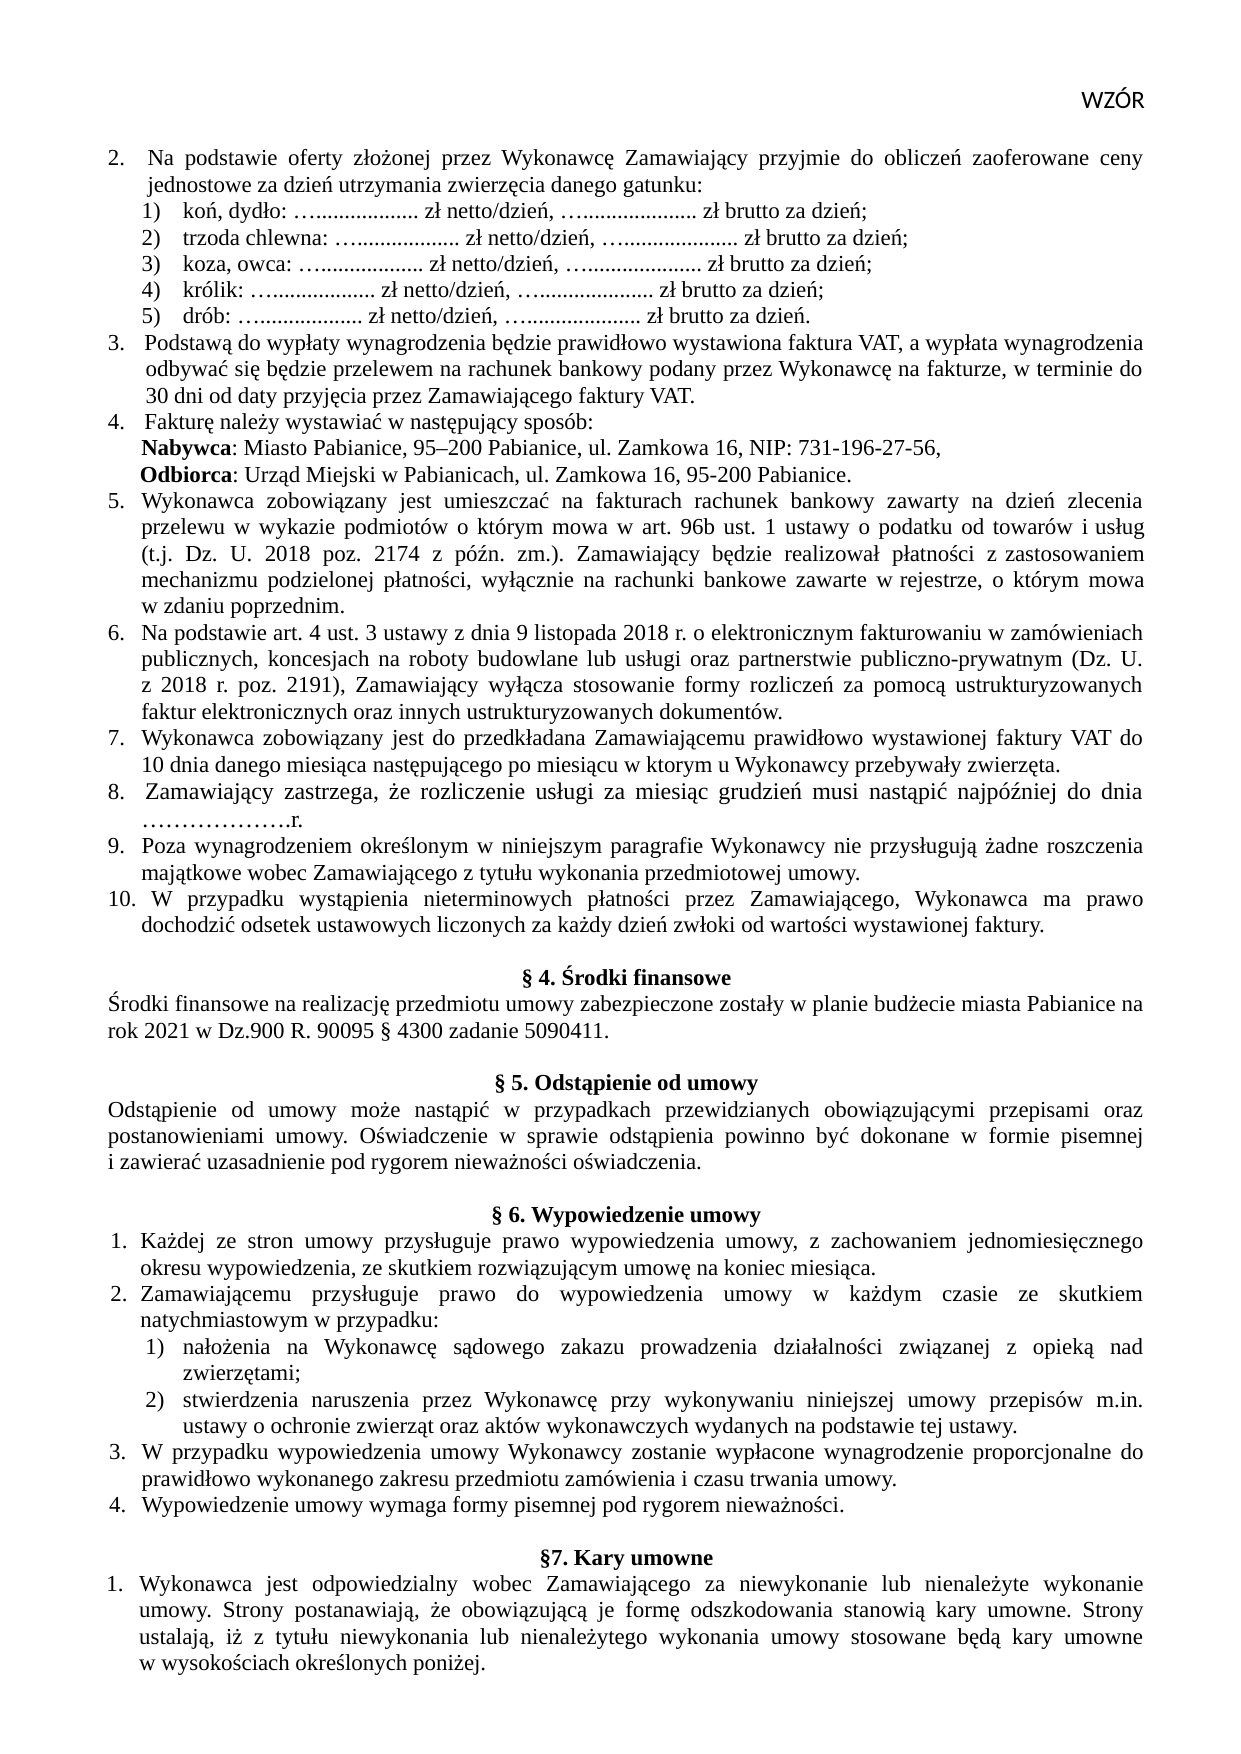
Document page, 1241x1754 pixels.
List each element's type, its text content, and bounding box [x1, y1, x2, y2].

list królik: ….................. zł netto/dzień, ….................... zł brutto za dzień; [141, 276, 1145, 303]
list trzoda chlewna: ….................. zł netto/dzień, ….................... zł brutto za dzień; [141, 223, 1145, 250]
text § 4. Środki finansowe [108, 964, 1145, 990]
text § 6. Wypowiedzenie umowy [108, 1201, 1145, 1227]
list stwierdzenia naruszenia przez Wykonawcę przy wykonywaniu niniejszej umowy przepisów m.in. ustawy o ochronie zwierząt oraz aktów wykonawczych wydanych na podstawie tej ustawy. [145, 1386, 1145, 1438]
list W przypadku wypowiedzenia umowy Wykonawcy zostanie wypłacone wynagrodzenie proporcjonalne do prawidłowo wykonanego zakresu przedmiotu zamówienia i czasu trwania umowy. [109, 1438, 1145, 1491]
list Każdej ze stron umowy przysługuje prawo wypowiedzenia umowy, z zachowaniem jednomiesięcznego okresu wypowiedzenia, ze skutkiem rozwiązującym umowę na koniec miesiąca. [110, 1227, 1145, 1280]
text 5. Wykonawca zobowiązany jest umieszczać na fakturach rachunek bankowy zawarty na dzień zlecenia przelewu w wykazie podmiotów o którym mowa w art. 96b ust. 1 ustawy o podatku od towarów i usług (t.j. Dz. U. 2018 poz. 2174 z późn. zm.). Zamawiający będzie realizował płatności z zastosowaniem mechanizmu podzielonej płatności, wyłącznie na rachunki bankowe zawarte w rejestrze, o którym mowa w zdaniu poprzednim. [108, 487, 1145, 619]
list drób: ….................. zł netto/dzień, ….................... zł brutto za dzień. [141, 303, 1145, 329]
text Nabywca: Miasto Pabianice, 95–200 Pabianice, ul. Zamkowa 16, NIP: 731-196-27-56, [108, 434, 1145, 461]
text §7. Kary umowne [108, 1544, 1145, 1570]
list Podstawą do wypłaty wynagrodzenia będzie prawidłowo wystawiona faktura VAT, a wypłata wynagrodzenia odbywać się będzie przelewem na rachunek bankowy podany przez Wykonawcę na fakturze, w terminie do 30 dni od daty przyjęcia przez Zamawiającego faktury VAT. [108, 329, 1145, 408]
text 8. Zamawiający zastrzega, że rozliczenie usługi za miesiąc grudzień musi nastąpić najpóźniej do dnia ……………….r. [108, 777, 1145, 832]
text 7. Wykonawca zobowiązany jest do przedkładana Zamawiającemu prawidłowo wystawionej faktury VAT do 10 dnia danego miesiąca następującego po miesiącu w ktorym u Wykonawcy przebywały zwierzęta. [108, 724, 1145, 777]
list nałożenia na Wykonawcę sądowego zakazu prowadzenia działalności związanej z opieką nad zwierzętami; [145, 1333, 1145, 1386]
list koń, dydło: ….................. zł netto/dzień, ….................... zł brutto za dzień; [141, 197, 1145, 223]
text 6. Na podstawie art. 4 ust. 3 ustawy z dnia 9 listopada 2018 r. o elektronicznym fakturowaniu w zamówieniach publicznych, koncesjach na roboty budowlane lub usługi oraz partnerstwie publiczno-prywatnym (Dz. U. z 2018 r. poz. 2191), Zamawiający wyłącza stosowanie formy rozliczeń za pomocą ustrukturyzowanych faktur elektronicznych oraz innych ustrukturyzowanych dokumentów. [108, 619, 1145, 724]
list Zamawiającemu przysługuje prawo do wypowiedzenia umowy w każdym czasie ze skutkiem natychmiastowym w przypadku: [110, 1280, 1145, 1333]
text Środki finansowe na realizację przedmiotu umowy zabezpieczone zostały w planie budżecie miasta Pabianice na rok 2021 w Dz.900 R. 90095 § 4300 zadanie 5090411. [108, 990, 1145, 1043]
text 9. Poza wynagrodzeniem określonym w niniejszym paragrafie Wykonawcy nie przysługują żadne roszczenia majątkowe wobec Zamawiającego z tytułu wykonania przedmiotowej umowy. [108, 832, 1145, 885]
text Odstąpienie od umowy może nastąpić w przypadkach przewidzianych obowiązującymi przepisami oraz postanowieniami umowy. Oświadczenie w sprawie odstąpienia powinno być dokonane w formie pisemnej i zawierać uzasadnienie pod rygorem nieważności oświadczenia. [108, 1096, 1145, 1175]
text § 5. Odstąpienie od umowy [108, 1069, 1145, 1096]
list Na podstawie oferty złożonej przez Wykonawcę Zamawiający przyjmie do obliczeń zaoferowane ceny jednostowe za dzień utrzymania zwierzęcia danego gatunku: [108, 144, 1145, 197]
list koza, owca: ….................. zł netto/dzień, ….................... zł brutto za dzień; [141, 250, 1145, 276]
text Odbiorca: Urząd Miejski w Pabianicach, ul. Zamkowa 16, 95-200 Pabianice. [108, 461, 1145, 487]
list Wypowiedzenie umowy wymaga formy pisemnej pod rygorem nieważności. [109, 1491, 1145, 1517]
list Wykonawca jest odpowiedzialny wobec Zamawiającego za niewykonanie lub nienależyte wykonanie umowy. Strony postanawiają, że obowiązującą je formę odszkodowania stanowią kary umowne. Strony ustalają, iż z tytułu niewykonania lub nienależytego wykonania umowy stosowane będą kary umowne w wysokościach określonych poniżej. [106, 1570, 1145, 1676]
list Fakturę należy wystawiać w następujący sposób: [108, 408, 1145, 434]
text 10. W przypadku wystąpienia nieterminowych płatności przez Zamawiającego, Wykonawca ma prawo dochodzić odsetek ustawowych liczonych za każdy dzień zwłoki od wartości wystawionej faktury. [108, 885, 1145, 938]
